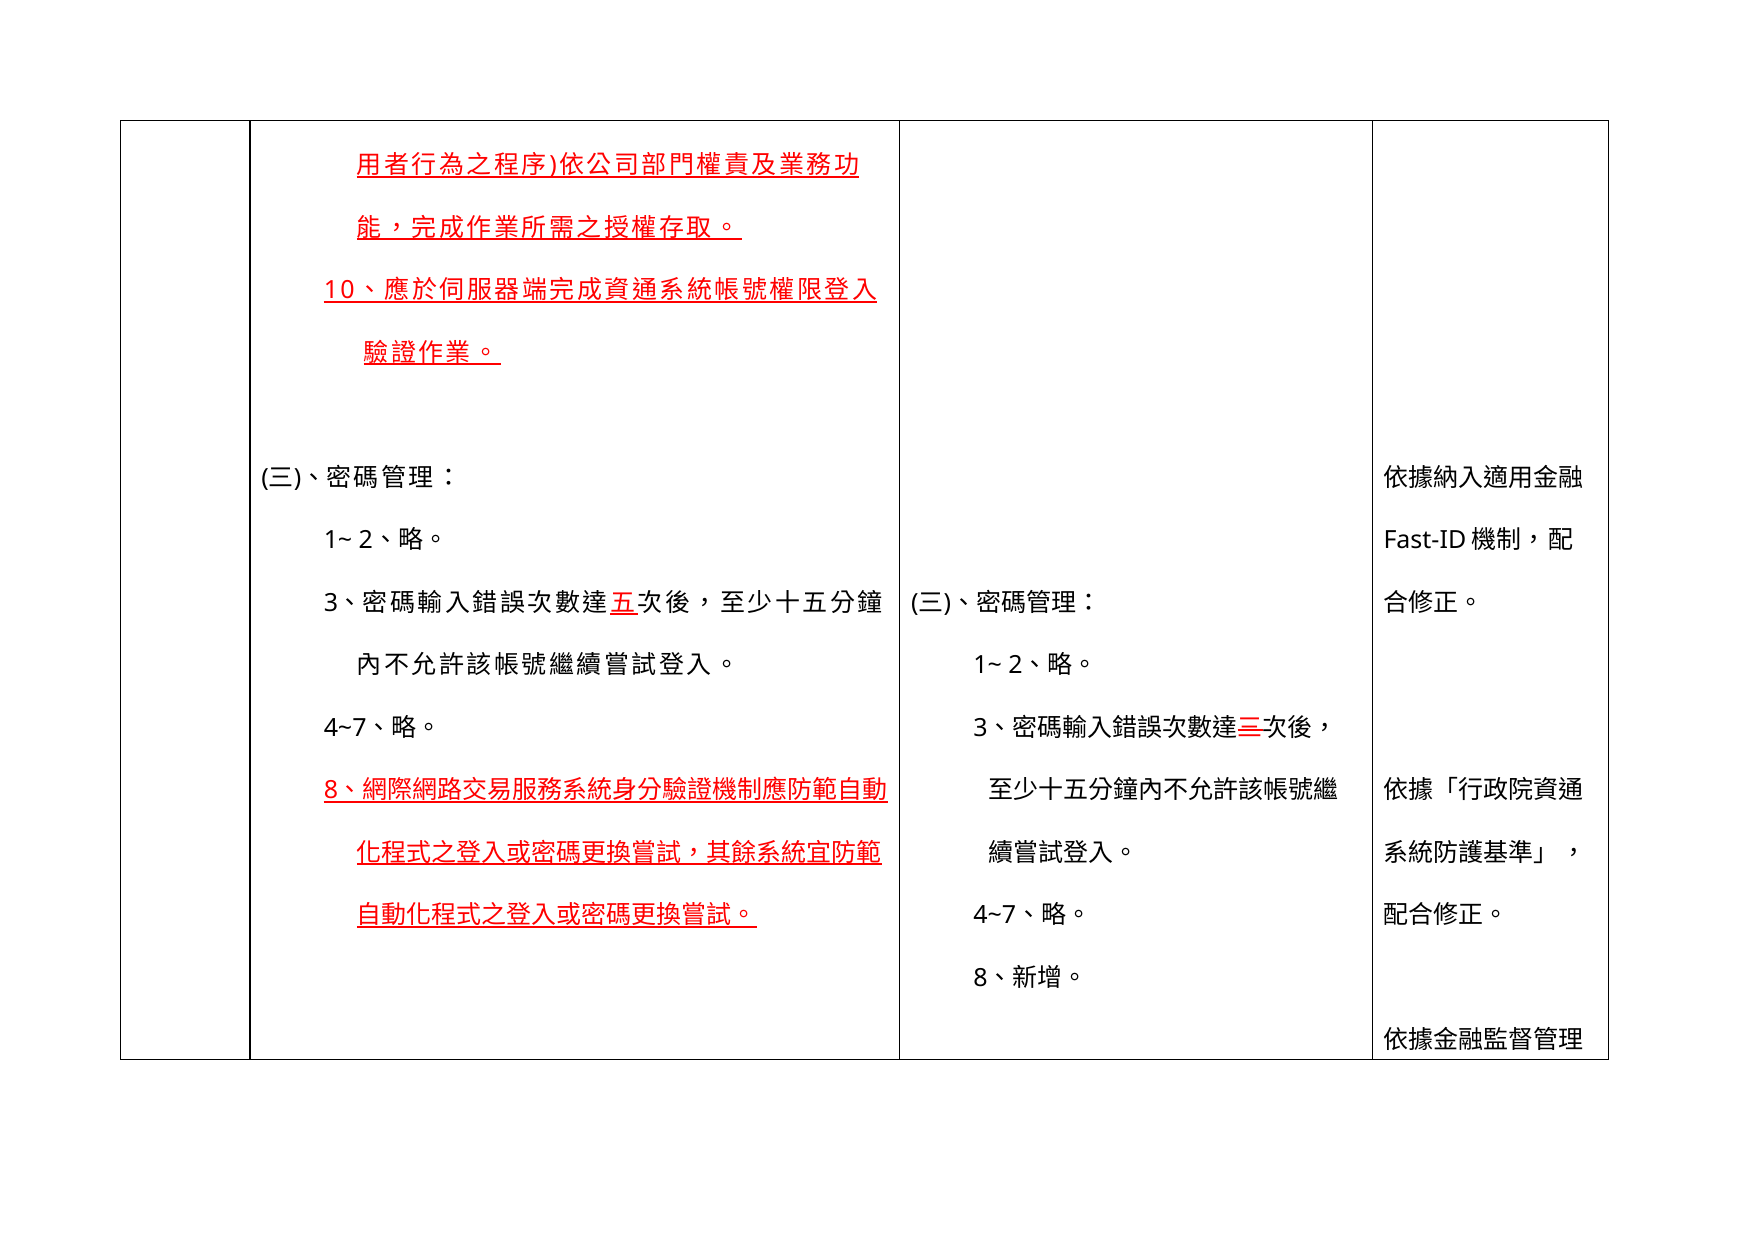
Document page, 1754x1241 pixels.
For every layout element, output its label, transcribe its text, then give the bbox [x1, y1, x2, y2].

table_cell 依據納入適用金融Fast-ID機制，配合修正。 依據「行政院資通系統防護基準」，配合修正。 依據金融監督管理 [1373, 121, 1608, 1059]
table_cell 用者行為之程序)依公司部門權責及業務功能，完成作業所需之授權存取。 10、應於伺服器端完成資通系統帳號權限登入驗證作業。 (三)、密碼管理： 1~ 2、略。 3、密碼輸入錯誤次數達五次後，至少十五分鐘內不允許該帳號繼續嘗試登入。 4~7、略。 8、網際網路交易服務系統身分驗證機制應防範自動化程式之登入或密碼更換嘗試，其餘系統宜防範自動化程式之登入或密碼更換嘗試。 [251, 121, 899, 1059]
table_cell [121, 121, 249, 1059]
table_cell (三)、密碼管理： 1~ 2、略。 3、密碼輸入錯誤次數達三次後，至少十五分鐘內不允許該帳號繼續嘗試登入。 4~7、略。 8、新增。 [900, 121, 1372, 1059]
